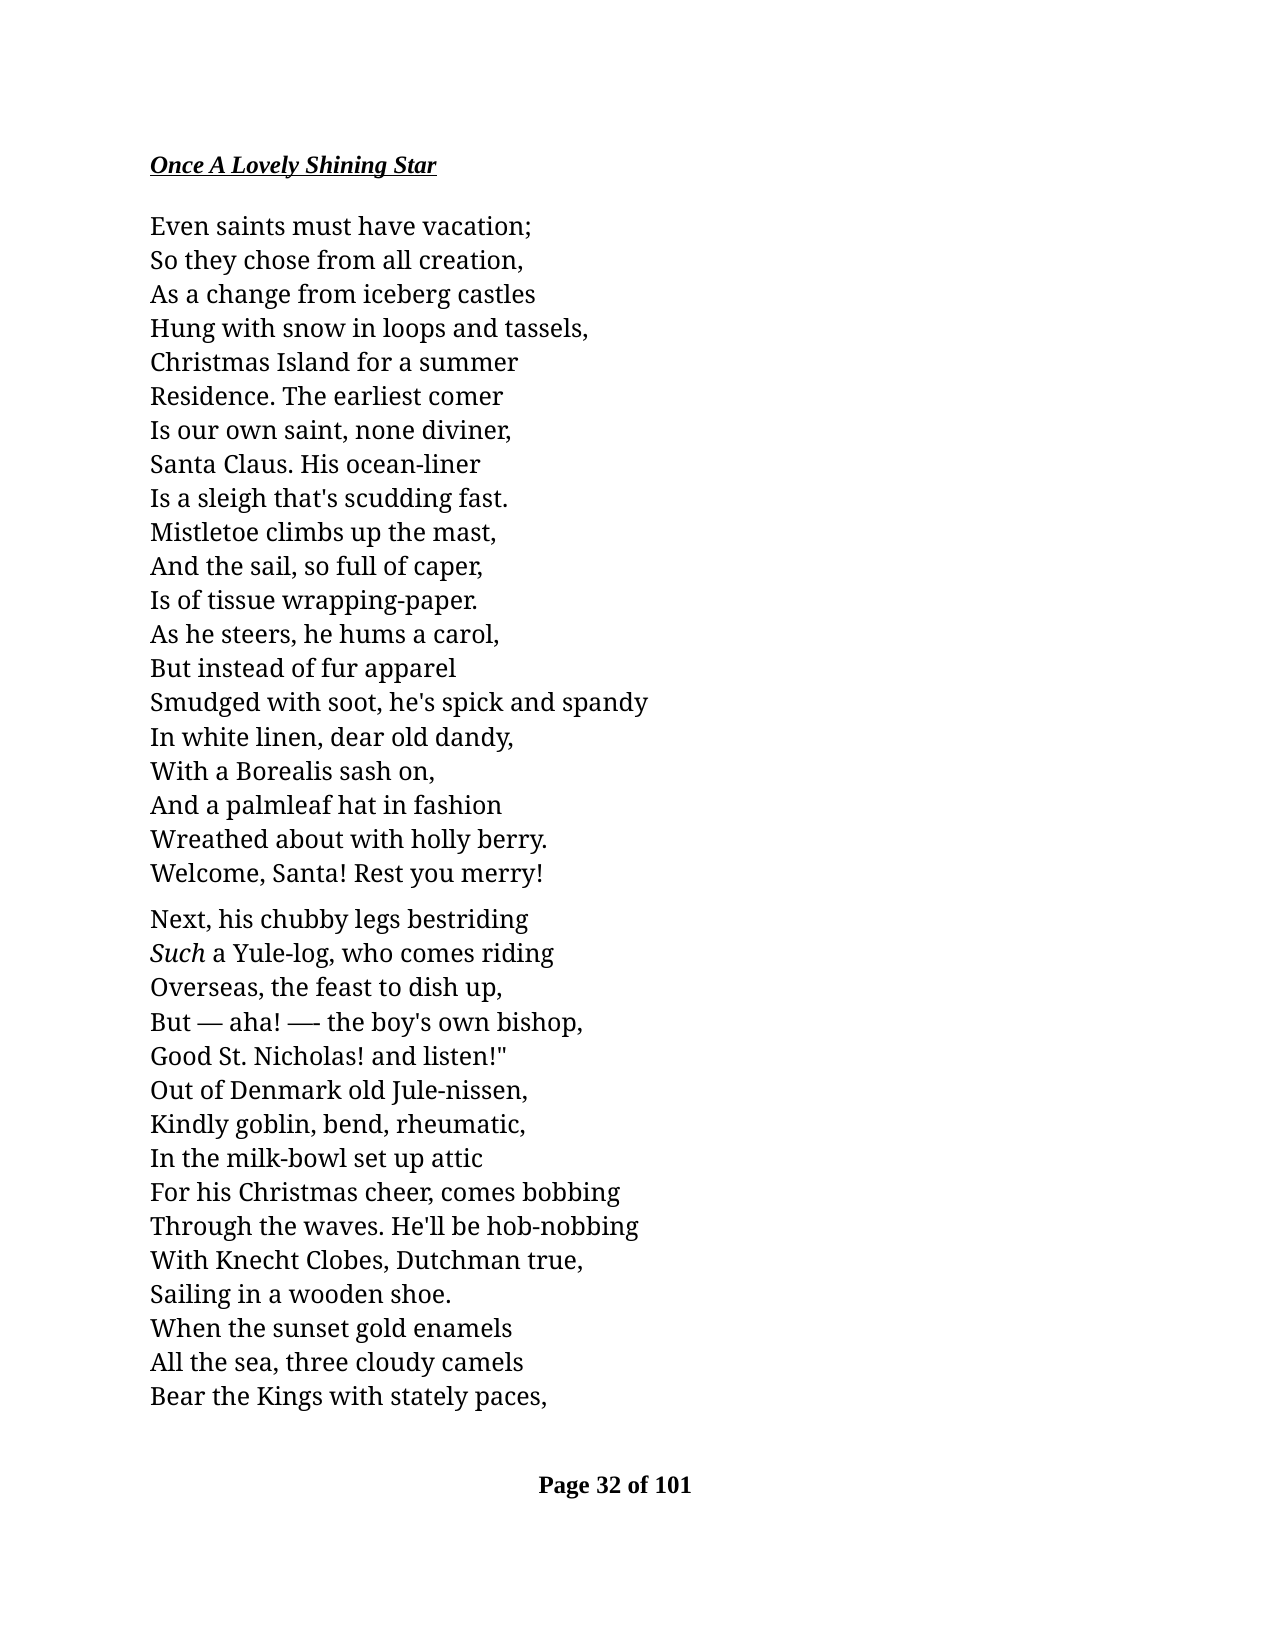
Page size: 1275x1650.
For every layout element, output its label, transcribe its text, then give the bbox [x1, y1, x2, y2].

text Next, his chubby legs bestriding Such a Yule-log, who comes riding Overseas, the feast to dish up, But — aha! —- the boy's own bishop, Good St. Nicholas! and listen!" Out of Denmark old Jule-nissen, Kindly goblin, bend, rheumatic, In the milk-bowl set up attic For his Christmas cheer, comes bobbing Through the waves. He'll be hob-nobbing With Knecht Clobes, Dutchman true, Sailing in a wooden shoe. When the sunset gold enamels All the sea, three cloudy camels Bear the Kings with stately paces, [150, 902, 1080, 1413]
text Even saints must have vacation; So they chose from all creation, As a change from iceberg castles Hung with snow in loops and tassels, Christmas Island for a summer Residence. The earliest comer Is our own saint, none diviner, Santa Claus. His ocean-liner Is a sleigh that's scudding fast. Mistletoe climbs up the mast, And the sail, so full of caper, Is of tissue wrapping-paper. As he steers, he hums a carol, But instead of fur apparel Smudged with soot, he's spick and spandy In white linen, dear old dandy, With a Borealis sash on, And a palmleaf hat in fashion Wreathed about with holly berry. Welcome, Santa! Rest you merry! [150, 208, 1080, 889]
